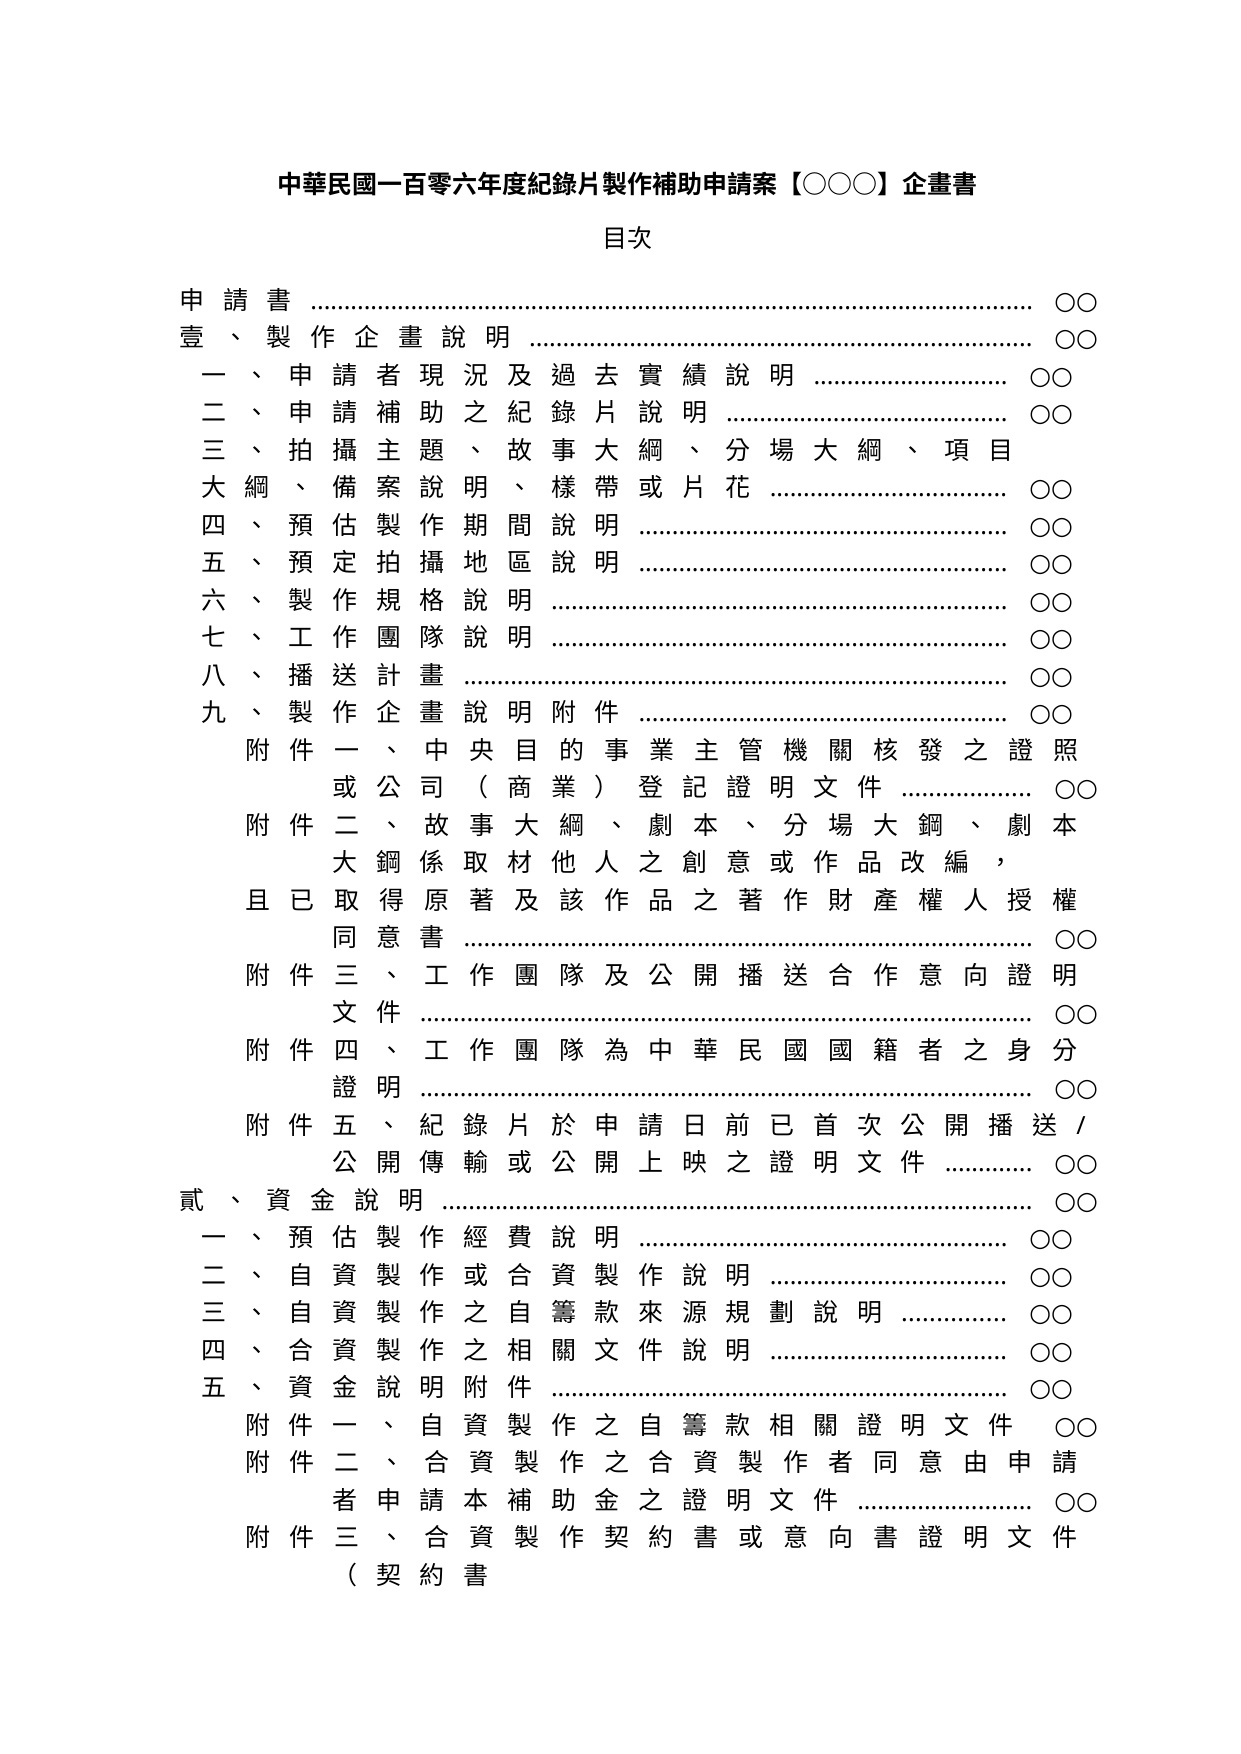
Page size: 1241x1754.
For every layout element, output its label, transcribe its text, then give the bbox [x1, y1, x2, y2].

text 二、申請補助之紀錄片說明 ○○ [182, 386, 1073, 423]
text 附件五、紀錄片於申請日前已首次公開播送/公開傳輸或公開上映之證明文件 ○○ [231, 1098, 1098, 1173]
text 九、製作企畫說明附件 ○○ [182, 686, 1073, 723]
text 二、自資製作或合資製作說明 ○○ [182, 1248, 1073, 1286]
text 中華民國一百零六年度紀錄片製作補助申請案【○○○】企畫書 [157, 164, 1098, 201]
text 四、預估製作期間說明 ○○ [182, 498, 1073, 536]
text 五、資金說明附件 ○○ [182, 1361, 1073, 1398]
text 三、自資製作之自籌款來源規劃說明 ○○ [182, 1286, 1073, 1323]
text 且已取得原著及該作品之著作財產權人授權同意書 ○○ [231, 873, 1098, 948]
text 一、申請者現況及過去實績說明 ○○ [182, 348, 1073, 386]
text 壹、製作企畫說明 ○○ [176, 311, 1098, 348]
text 附件一、中央目的事業主管機關核發之證照或公司（商業）登記證明文件 ○○ [231, 723, 1098, 798]
text 一、預估製作經費說明 ○○ [182, 1211, 1073, 1248]
text 六、製作規格說明 ○○ [182, 573, 1073, 611]
text 附件三、合資製作契約書或意向書證明文件（契約書 [231, 1511, 1098, 1586]
text 四、合資製作之相關文件說明 ○○ [182, 1323, 1073, 1361]
text 附件二、合資製作之合資製作者同意由申請者申請本補助金之證明文件 ○○ [231, 1436, 1098, 1511]
text 五、預定拍攝地區說明 ○○ [182, 536, 1073, 573]
text 七、工作團隊說明 ○○ [182, 611, 1073, 648]
text 附件四、工作團隊為中華民國國籍者之身分證明 ○○ [231, 1023, 1098, 1098]
text 附件一、自資製作之自籌款相關證明文件 ○○ [231, 1398, 1098, 1436]
text 三、拍攝主題、故事大綱、分場大綱、項目大綱、備案說明、樣帶或片花 ○○ [182, 423, 1073, 498]
text 八、播送計畫 ○○ [182, 648, 1073, 686]
text 申請書 ○○ [176, 273, 1098, 311]
text 附件三、工作團隊及公開播送合作意向證明文件 ○○ [231, 948, 1098, 1023]
text 附件二、故事大綱、劇本、分場大鋼、劇本大鋼係取材他人之創意或作品改編， [231, 798, 1098, 873]
text 目次 [157, 219, 1098, 255]
text 貳、資金說明 ○○ [176, 1173, 1098, 1211]
